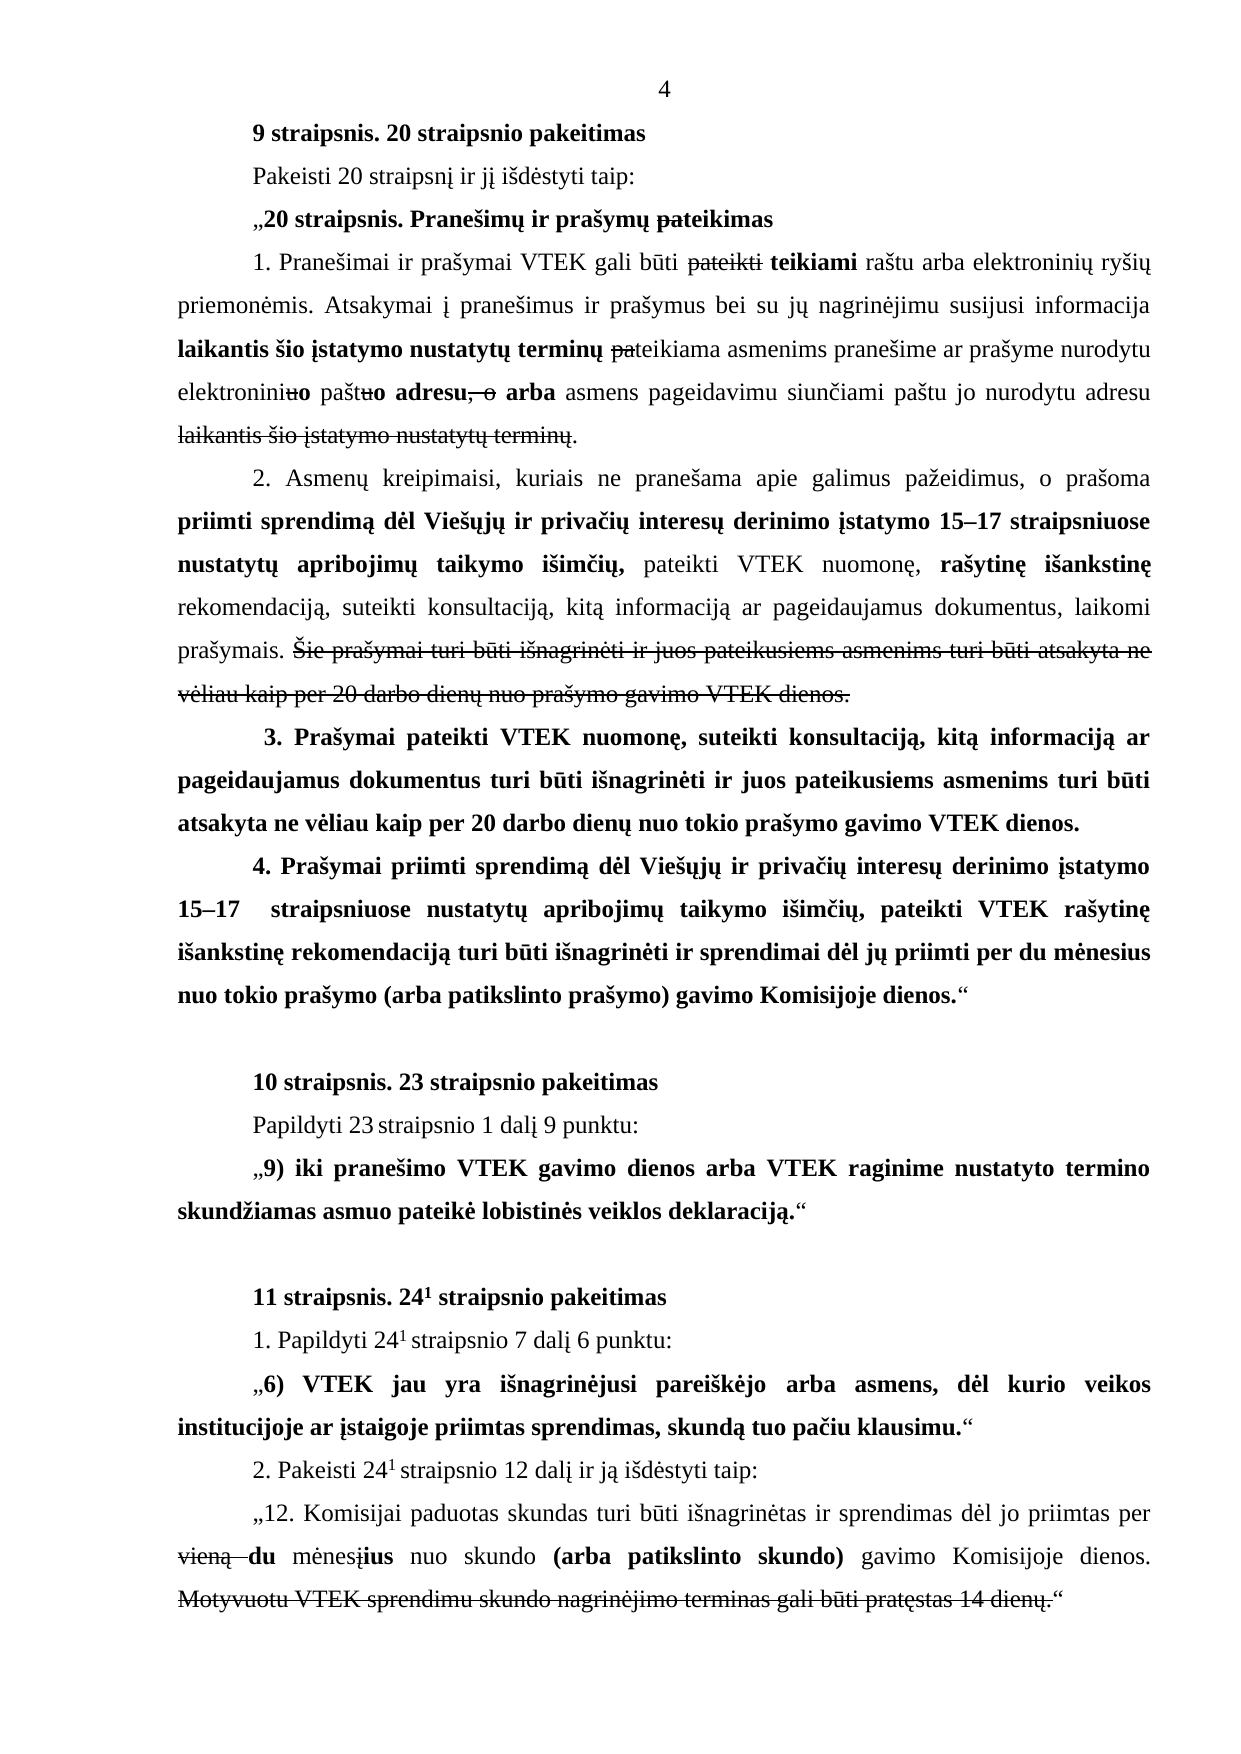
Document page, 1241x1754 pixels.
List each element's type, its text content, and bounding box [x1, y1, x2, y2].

text „9) iki pranešimo VTEK gavimo dienos arba VTEK raginime nustatyto termino skundžiamas asmuo pateikė lobistinės veiklos deklaraciją.“ [177, 1153, 1152, 1225]
text 2. Asmenų kreipimaisi, kuriais ne pranešama apie galimus pažeidimus, o prašoma priimti sprendimą dėl Viešųjų ir privačių interesų derinimo įstatymo 15–17 straipsniuose nustatytų apribojimų taikymo išimčių, pateikti VTEK nuomonę, rašytinę išankstinę rekomendaciją, suteikti konsultaciją, kitą informaciją ar pageidaujamus dokumentus, laikomi prašymais. Šie prašymai turi būti išnagrinėti ir juos pateikusiems asmenims turi būti atsakyta ne vėliau kaip per 20 darbo dienų nuo prašymo gavimo VTEK dienos. [177, 463, 1152, 707]
text 10 straipsnis. 23 straipsnio pakeitimas [177, 1067, 1152, 1096]
text 3. Prašymai pateikti VTEK nuomonę, suteikti konsultaciją, kitą informaciją ar pageidaujamus dokumentus turi būti išnagrinėti ir juos pateikusiems asmenims turi būti atsakyta ne vėliau kaip per 20 darbo dienų nuo tokio prašymo gavimo VTEK dienos. [177, 722, 1152, 837]
text „12. Komisijai paduotas skundas turi būti išnagrinėtas ir sprendimas dėl jo priimtas per vieną du mėnesįius nuo skundo (arba patikslinto skundo) gavimo Komisijoje dienos. Motyvuotu VTEK sprendimu skundo nagrinėjimo terminas gali būti pratęstas 14 dienų.“ [177, 1498, 1152, 1613]
text 4. Prašymai priimti sprendimą dėl Viešųjų ir privačių interesų derinimo įstatymo 15–17 straipsniuose nustatytų apribojimų taikymo išimčių, pateikti VTEK rašytinę išankstinę rekomendaciją turi būti išnagrinėti ir sprendimai dėl jų priimti per du mėnesius nuo tokio prašymo (arba patikslinto prašymo) gavimo Komisijoje dienos.“ [177, 851, 1152, 1009]
text Papildyti 23 straipsnio 1 dalį 9 punktu: [177, 1110, 1152, 1139]
text 11 straipsnis. 241 straipsnio pakeitimas [177, 1282, 1152, 1311]
text 1. Pranešimai ir prašymai VTEK gali būti pateikti teikiami raštu arba elektroninių ryšių priemonėmis. Atsakymai į pranešimus ir prašymus bei su jų nagrinėjimu susijusi informacija laikantis šio įstatymo nustatytų terminų pateikiama asmenims pranešime ar prašyme nurodytu elektroniniuo paštuo adresu, o arba asmens pageidavimu siunčiami paštu jo nurodytu adresu laikantis šio įstatymo nustatytų terminų. [177, 247, 1152, 449]
text 2. Pakeisti 241 straipsnio 12 dalį ir ją išdėstyti taip: [177, 1455, 1152, 1484]
text Pakeisti 20 straipsnį ir jį išdėstyti taip: [177, 161, 1152, 190]
text „20 straipsnis. Pranešimų ir prašymų pateikimas [177, 204, 1152, 233]
text „6) VTEK jau yra išnagrinėjusi pareiškėjo arba asmens, dėl kurio veikos institucijoje ar įstaigoje priimtas sprendimas, skundą tuo pačiu klausimu.“ [177, 1369, 1152, 1441]
text 1. Papildyti 241 straipsnio 7 dalį 6 punktu: [177, 1326, 1152, 1354]
text 9 straipsnis. 20 straipsnio pakeitimas [177, 118, 1152, 147]
